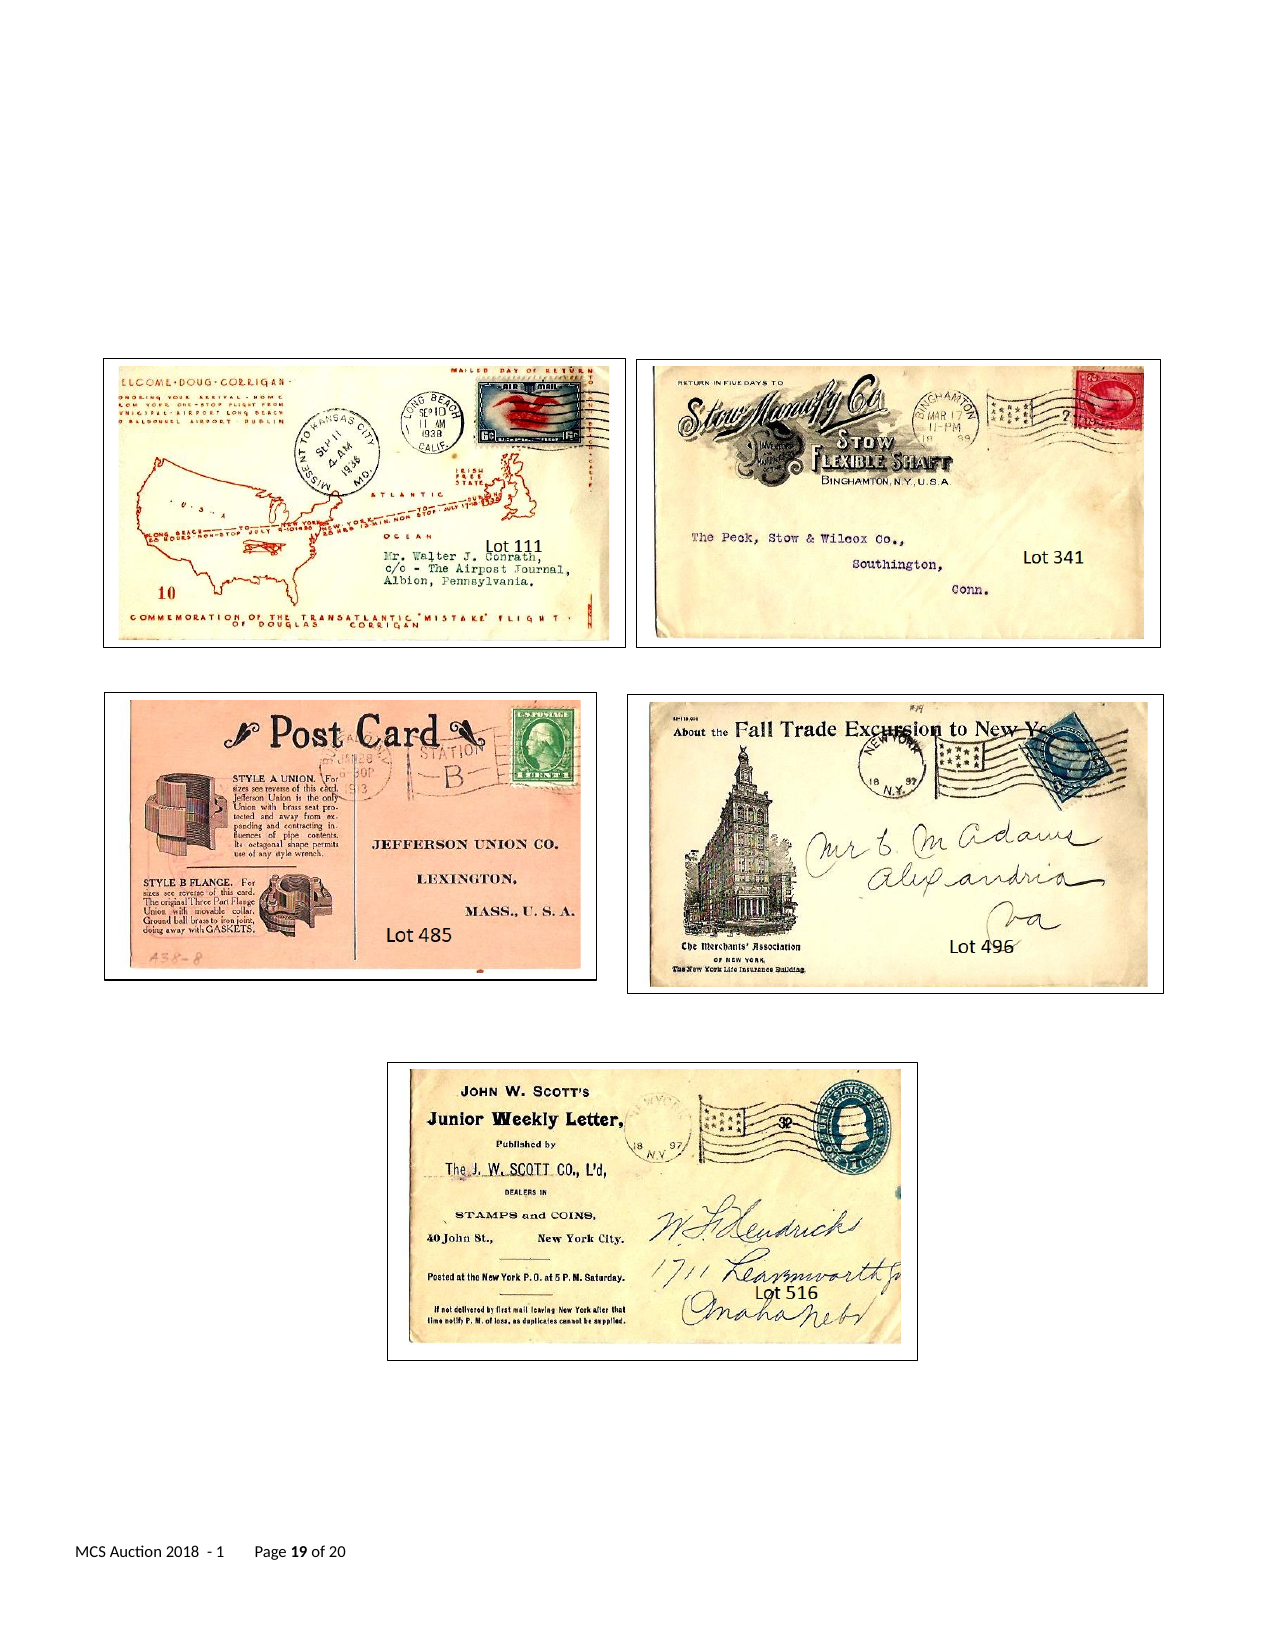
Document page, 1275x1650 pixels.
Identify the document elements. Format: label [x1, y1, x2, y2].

table_cell [847, 278, 926, 309]
table_cell [321, 341, 360, 358]
table_cell [807, 341, 847, 359]
table_header [481, 247, 564, 278]
table_cell [443, 278, 481, 309]
table_cell [686, 278, 724, 309]
table_cell [686, 310, 724, 341]
table_header [847, 247, 926, 278]
table_cell [603, 310, 686, 341]
table_cell [686, 341, 724, 359]
table_header [117, 247, 321, 278]
table_cell [360, 341, 443, 358]
table_cell [603, 278, 686, 309]
table_cell [481, 341, 564, 358]
table_header [724, 247, 807, 278]
table_cell [603, 341, 686, 372]
table_cell [847, 341, 926, 359]
picture [651, 366, 1144, 641]
table_header [84, 247, 117, 278]
table_cell [564, 278, 603, 309]
picture [642, 702, 1148, 987]
picture [119, 700, 581, 973]
table_cell [84, 341, 117, 372]
table_header [321, 247, 360, 278]
table_header [807, 247, 847, 278]
table_cell [724, 341, 807, 359]
table_cell [443, 341, 481, 358]
table_cell [117, 310, 481, 341]
table_cell [564, 341, 603, 358]
table_cell [847, 310, 926, 341]
picture [402, 1069, 901, 1349]
table_cell [564, 310, 603, 341]
table_cell [481, 310, 564, 341]
table_header [360, 247, 443, 278]
table_header [686, 247, 724, 278]
table_header [443, 247, 481, 278]
picture [118, 366, 610, 641]
table_cell [200, 341, 238, 358]
table_cell [84, 310, 117, 341]
table_cell [724, 278, 807, 309]
table_header [603, 247, 686, 278]
table_cell [117, 341, 200, 358]
table_cell [724, 310, 807, 341]
table_cell [807, 310, 847, 341]
table_cell [481, 278, 564, 309]
table_cell [239, 278, 443, 309]
table_cell [117, 278, 200, 309]
table_cell [807, 278, 847, 309]
table_cell [239, 341, 321, 358]
table_cell [200, 278, 238, 309]
table_header [564, 247, 603, 278]
table_cell [84, 278, 117, 309]
